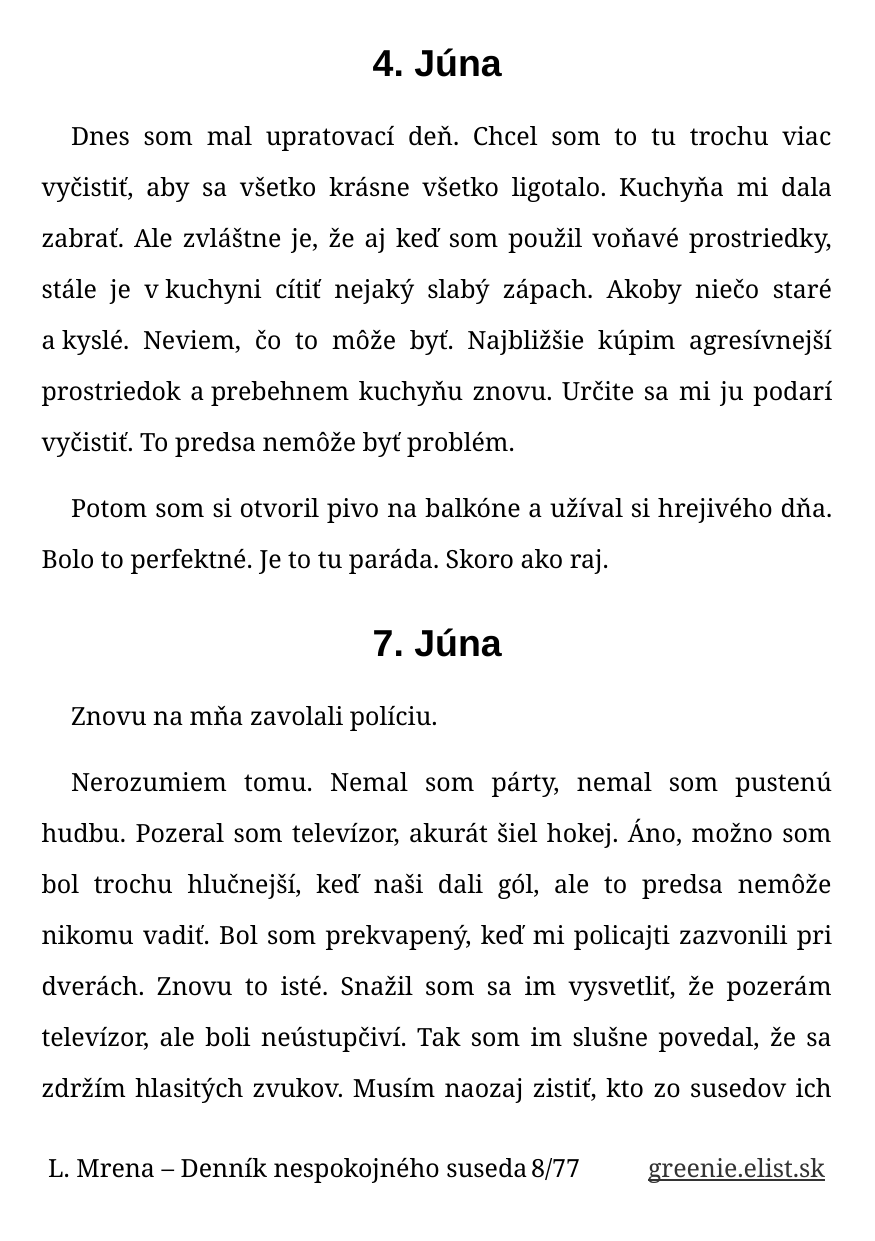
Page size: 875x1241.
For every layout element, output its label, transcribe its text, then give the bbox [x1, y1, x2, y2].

text Nerozumiem tomu. Nemal som párty, nemal som pustenú hudbu. Pozeral som televízor, akurát šiel hokej. Áno, možno som bol trochu hlučnejší, keď naši dali gól, ale to predsa nemôže nikomu vadiť. Bol som prekvapený, keď mi policajti zazvonili pri dverách. Znovu to isté. Snažil som sa im vysvetliť, že pozerám televízor, ale boli neústupčiví. Tak som im slušne povedal, že sa zdržím hlasitých zvukov. Musím naozaj zistiť, kto zo susedov ich [41, 764, 833, 1105]
subtitle 7. Júna [41, 622, 833, 665]
text Potom som si otvoril pivo na balkóne a užíval si hrejivého dňa. Bolo to perfektné. Je to tu paráda. Skoro ako raj. [41, 490, 833, 576]
subtitle 4. Júna [41, 41, 833, 84]
text Znovu na mňa zavolali políciu. [41, 699, 833, 733]
text Dnes som mal upratovací deň. Chcel som to tu trochu viac vyčistiť, aby sa všetko krásne všetko ligotalo. Kuchyňa mi dala zabrať. Ale zvláštne je, že aj keď som použil voňavé prostriedky, stále je v kuchyni cítiť nejaký slabý zápach. Akoby niečo staré a kyslé. Neviem, čo to môže byť. Najbližšie kúpim agresívnejší prostriedok a prebehnem kuchyňu znovu. Určite sa mi ju podarí vyčistiť. To predsa nemôže byť problém. [41, 118, 833, 459]
